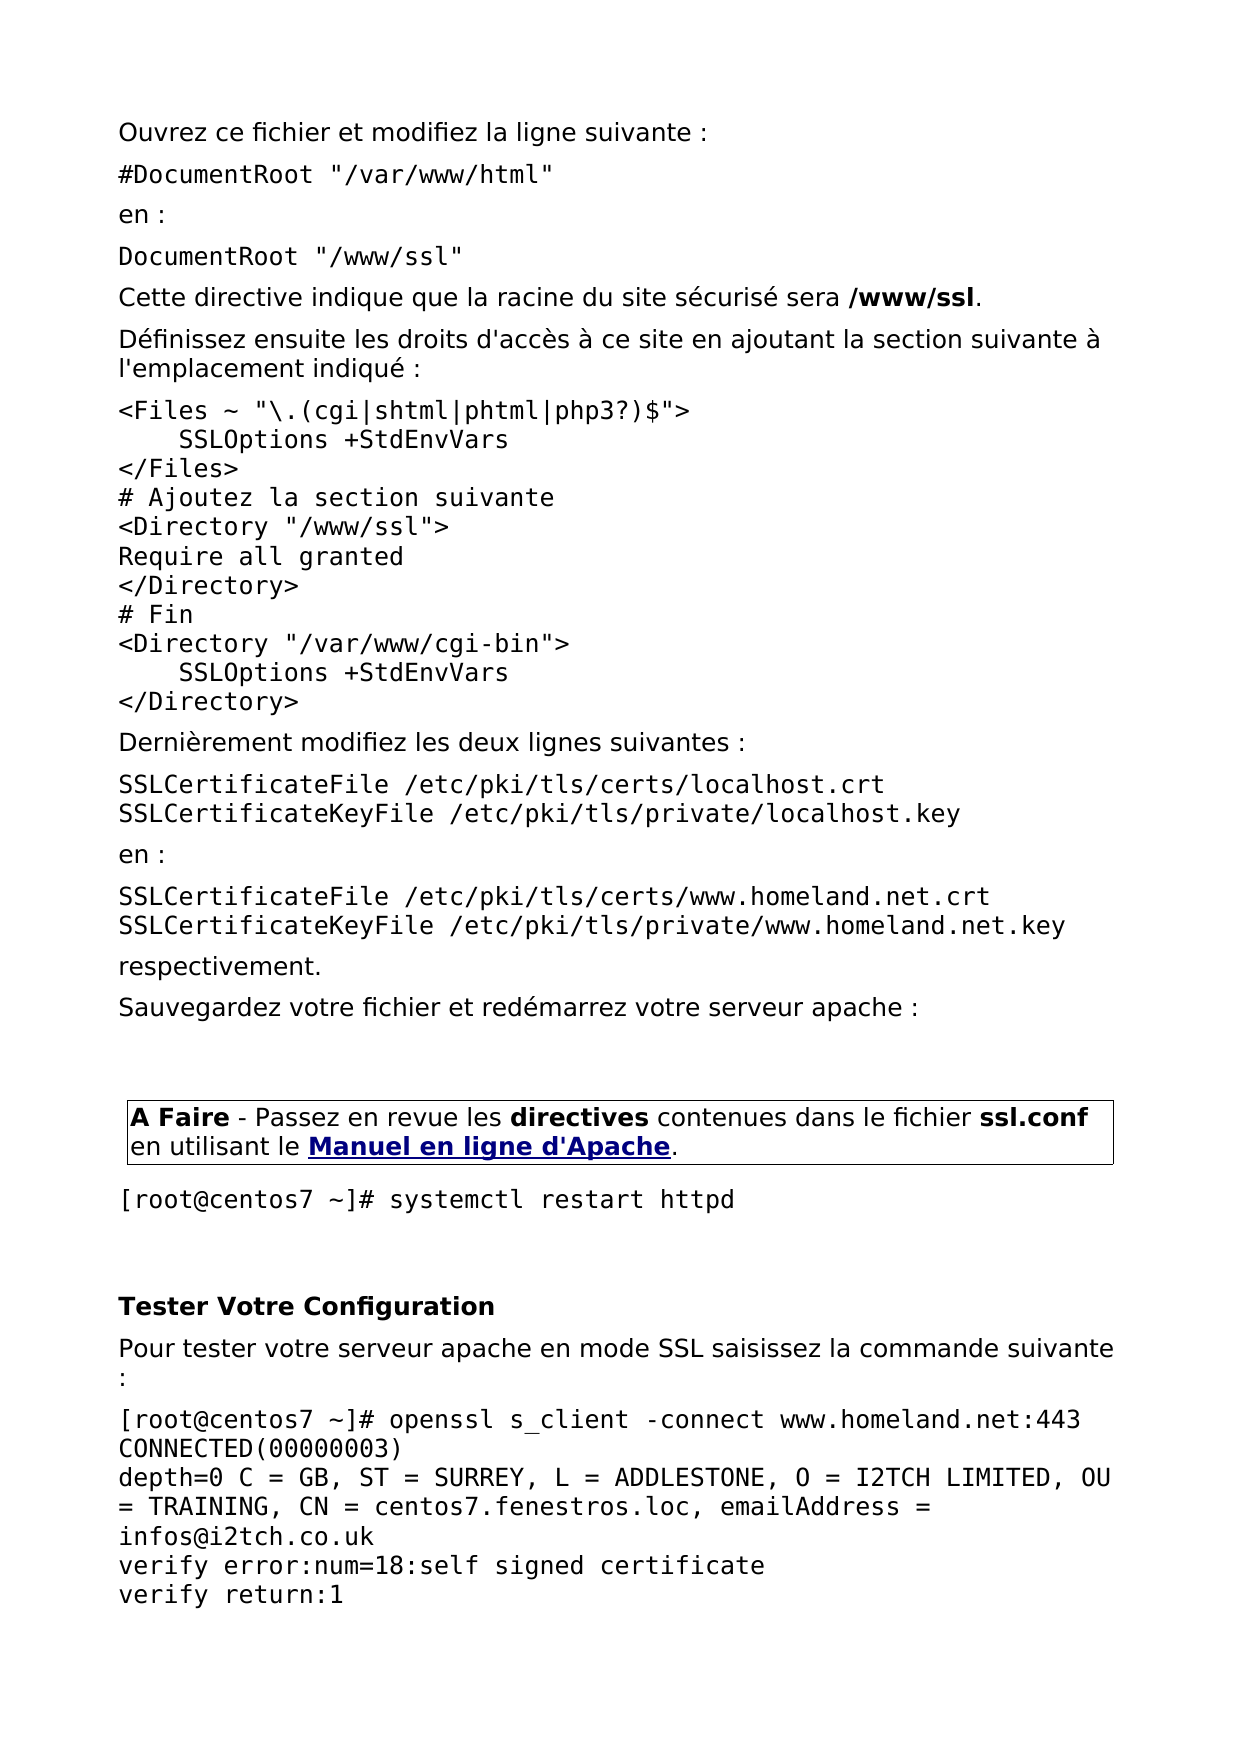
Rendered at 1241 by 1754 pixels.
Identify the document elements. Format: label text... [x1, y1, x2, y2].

text Pour tester votre serveur apache en mode SSL saisissez la commande suivante : [118, 1334, 1122, 1393]
text [root@centos7 ~]# systemctl restart httpd [118, 1173, 1122, 1214]
text Définissez ensuite les droits d'accès à ce site en ajoutant la section suivante à l'emplacement indiqué : [118, 325, 1122, 383]
text [root@centos7 ~]# openssl s_client -connect www.homeland.net:443 CONNECTED(00000003) depth=0 C = GB, ST = SURREY, L = ADDLESTONE, O = I2TCH LIMITED, OU = TRAINING, CN = centos7.fenestros.loc, emailAddress = infos@i2tch.co.uk verify error:num=18:self signed certificate verify return:1 [118, 1405, 1122, 1609]
table_header A Faire - Passez en revue les directives contenues dans le fichier ssl.conf en utilisant le Manuel en ligne d'Apache. [128, 1101, 1113, 1164]
text Sauvegardez votre fichier et redémarrez votre serveur apache : [118, 994, 1122, 1023]
text Ouvrez ce fichier et modifiez la ligne suivante : [118, 118, 1122, 147]
text Dernièrement modifiez les deux lignes suivantes : [118, 728, 1122, 758]
text <Files ~ "\.(cgi|shtml|phtml|php3?)$"> SSLOptions +StdEnvVars </Files> # Ajoutez la section suivante <Directory "/www/ssl"> Require all granted </Directory> # Fin <Directory "/var/www/cgi-bin"> SSLOptions +StdEnvVars </Directory> [118, 396, 1122, 717]
text Cette directive indique que la racine du site sécurisé sera /www/ssl. [118, 283, 1122, 312]
text DocumentRoot "/www/ssl" [118, 242, 1122, 272]
text [118, 1035, 1122, 1076]
subtitle Tester Votre Configuration [118, 1293, 1122, 1322]
text SSLCertificateFile /etc/pki/tls/certs/www.homeland.net.crt SSLCertificateKeyFile /etc/pki/tls/private/www.homeland.net.key [118, 882, 1122, 940]
text #DocumentRoot "/var/www/html" [118, 160, 1122, 189]
text en : [118, 840, 1122, 869]
text en : [118, 201, 1122, 230]
text SSLCertificateFile /etc/pki/tls/certs/localhost.crt SSLCertificateKeyFile /etc/pki/tls/private/localhost.key [118, 770, 1122, 828]
text respectivement. [118, 952, 1122, 981]
